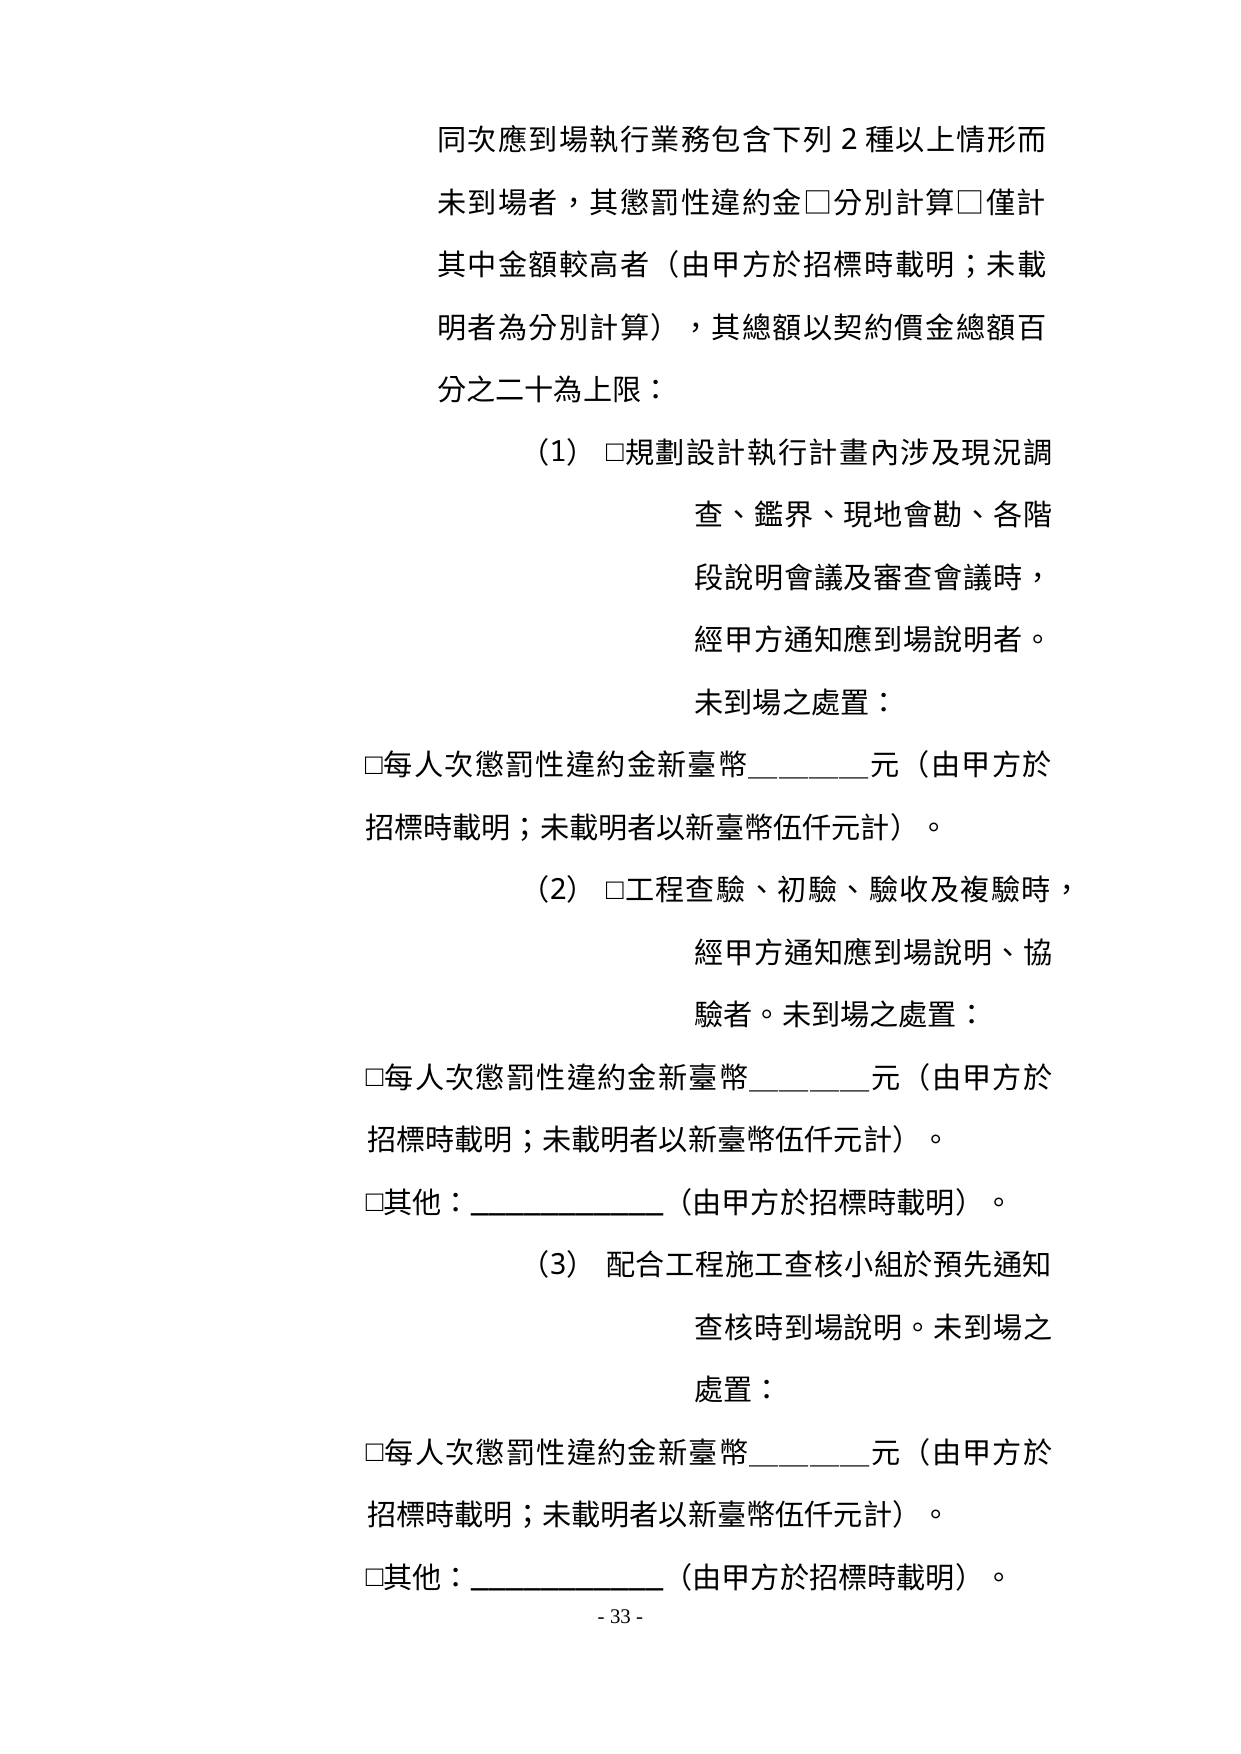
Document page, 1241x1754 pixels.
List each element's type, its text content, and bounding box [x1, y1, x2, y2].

text □每人次懲罰性違約金新臺幣＿＿＿＿元（由甲方於招標時載明；未載明者以新臺幣伍仟元計）。 [366, 1034, 1053, 1159]
text □每人次懲罰性違約金新臺幣＿＿＿＿元（由甲方於招標時載明；未載明者以新臺幣伍仟元計）。 [365, 721, 1053, 846]
text □其他：___________（由甲方於招標時載明）。 [366, 1159, 1053, 1221]
text □其他：___________（由甲方於招標時載明）。 [366, 1534, 1053, 1596]
list 配合工程施工查核小組於預先通知查核時到場說明。未到場之處置： [520, 1221, 1053, 1409]
list □工程查驗、初驗、驗收及複驗時，經甲方通知應到場說明、協驗者。未到場之處置： [520, 846, 1053, 1034]
list 乙方之建築師、技師或其他依法令、契約應到場執行業務人員，其應到場情形及未到場之處置如下。同次應到場執行業務包含下列2種以上情形而未到場者，其懲罰性違約金□分別計算□僅計其中金額較高者（由甲方於招標時載明；未載明者為分別計算），其總額以契約價金總額百分之二十為上限： [273, 96, 1047, 409]
list □規劃設計執行計畫內涉及現況調查、鑑界、現地會勘、各階段說明會議及審查會議時，經甲方通知應到場說明者。未到場之處置： [520, 409, 1053, 721]
text □每人次懲罰性違約金新臺幣＿＿＿＿元（由甲方於招標時載明；未載明者以新臺幣伍仟元計）。 [366, 1409, 1053, 1534]
